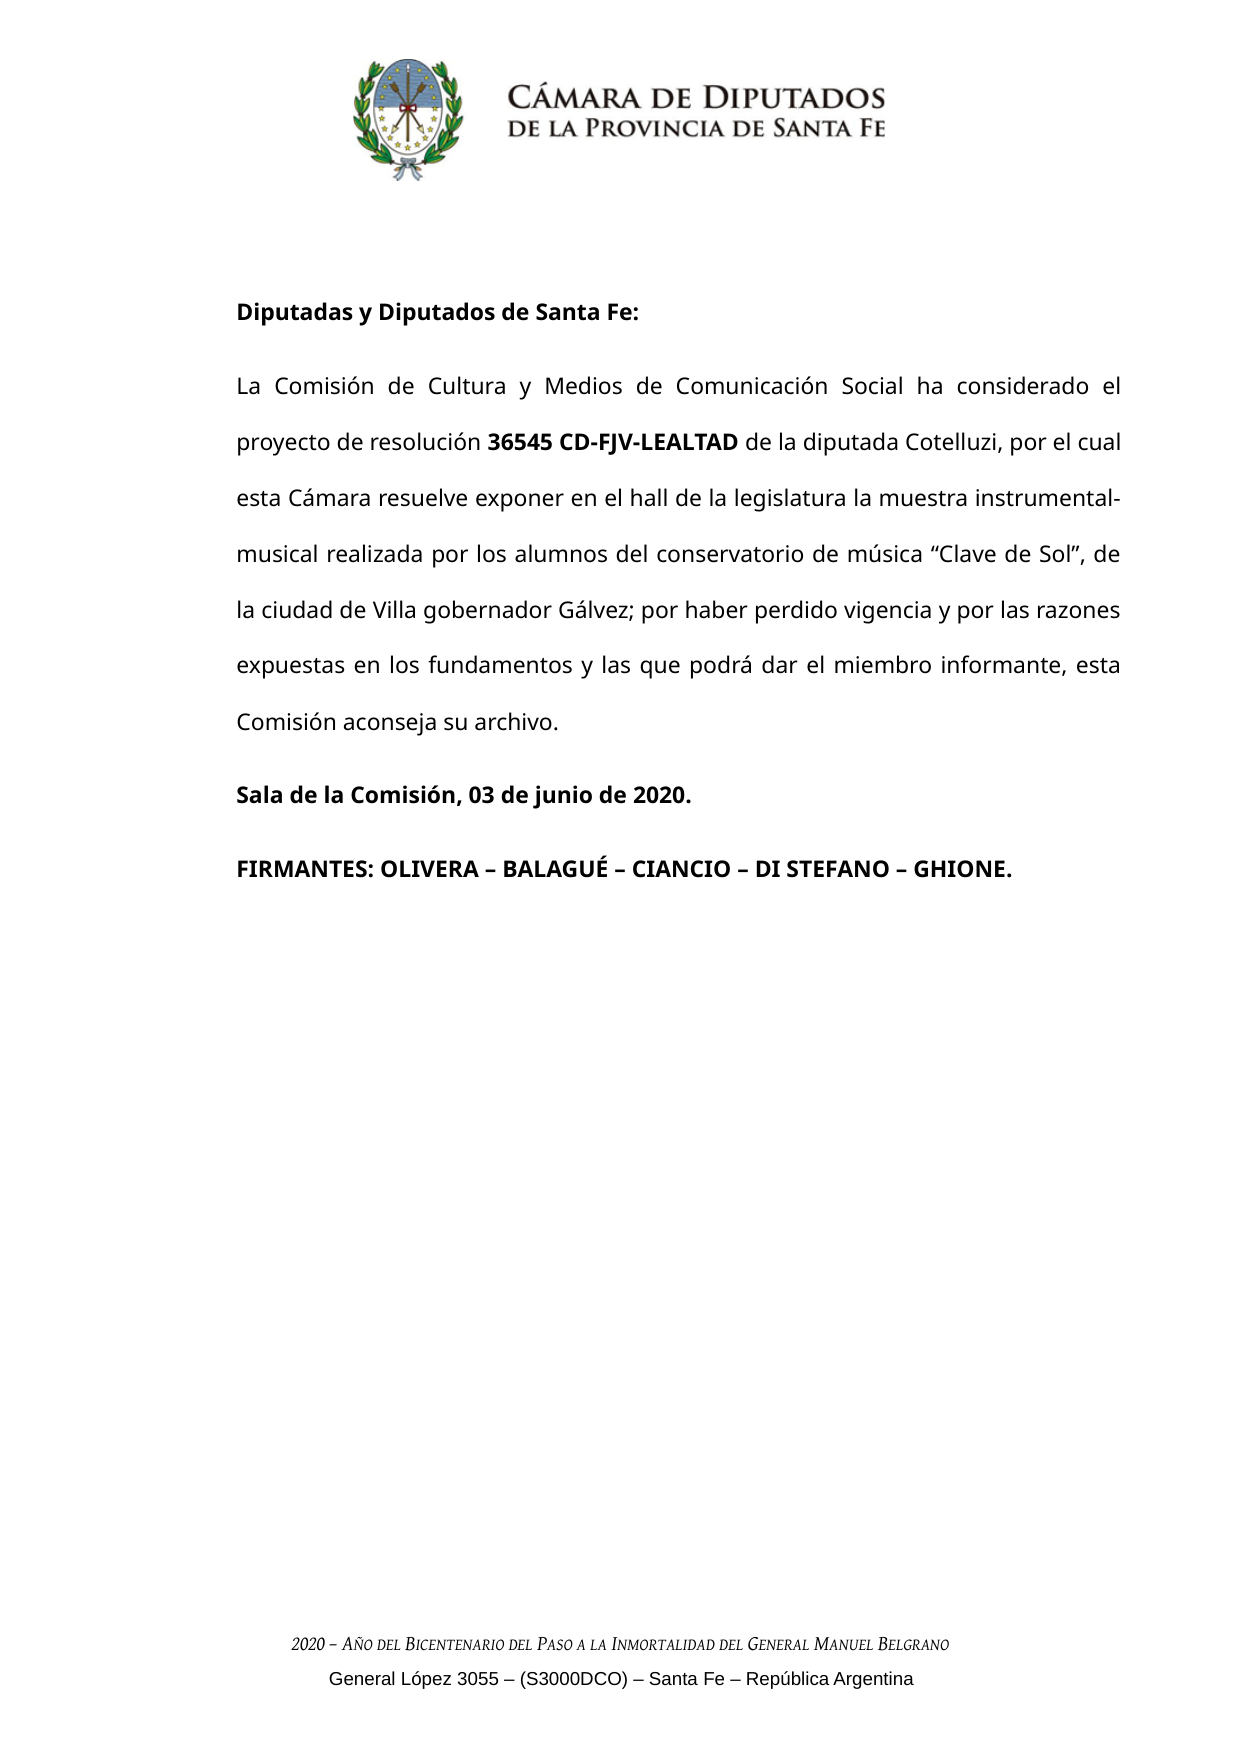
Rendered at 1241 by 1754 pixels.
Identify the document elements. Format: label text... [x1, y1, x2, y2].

text FIRMANTES: OLIVERA – BALAGUÉ – CIANCIO – DI STEFANO – GHIONE. [236, 853, 1122, 884]
text Diputadas y Diputados de Santa Fe: [236, 296, 1122, 327]
text La Comisión de Cultura y Medios de Comunicación Social ha considerado el proyecto de resolución 36545 CD-FJV-LEALTAD de la diputada Cotelluzi, por el cual esta Cámara resuelve exponer en el hall de la legislatura la muestra instrumental-musical realizada por los alumnos del conservatorio de música “Clave de Sol”, de la ciudad de Villa gobernador Gálvez; por haber perdido vigencia y por las razones expuestas en los fundamentos y las que podrá dar el miembro informante, esta Comisión aconseja su archivo. [236, 370, 1122, 737]
text Sala de la Comisión, 03 de junio de 2020. [236, 779, 1122, 810]
